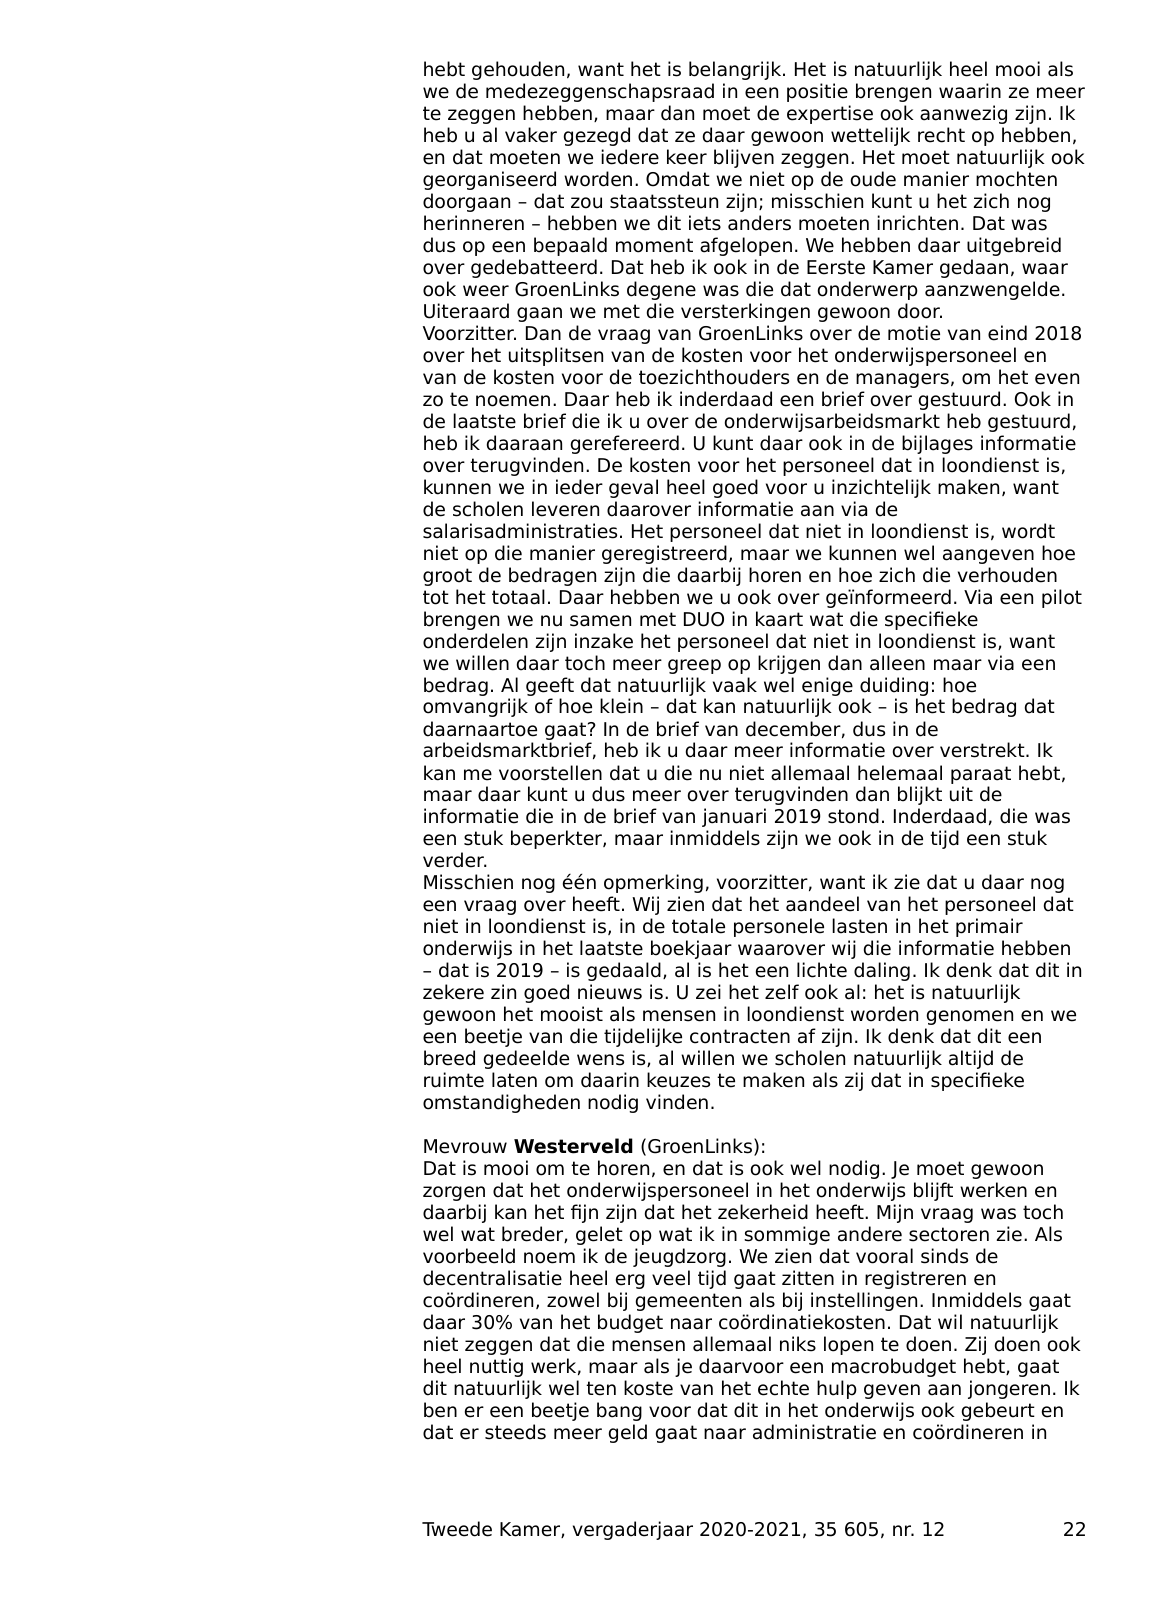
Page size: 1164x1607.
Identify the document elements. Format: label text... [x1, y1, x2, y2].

text Misschien nog één opmerking, voorzitter, want ik zie dat u daar nog een vraag over heeft. Wij zien dat het aandeel van het personeel dat niet in loondienst is, in de totale personele lasten in het primair onderwijs in het laatste boekjaar waarover wij die informatie hebben – dat is 2019 – is gedaald, al is het een lichte daling. Ik denk dat dit in zekere zin goed nieuws is. U zei het zelf ook al: het is natuurlijk gewoon het mooist als mensen in loondienst worden genomen en we een beetje van die tijdelijke contracten af zijn. Ik denk dat dit een breed gedeelde wens is, al willen we scholen natuurlijk altijd de ruimte laten om daarin keuzes te maken als zij dat in specifieke omstandigheden nodig vinden. [422, 872, 1087, 1114]
text Mevrouw Westerveld (GroenLinks): [422, 1136, 1087, 1158]
text hebt gehouden, want het is belangrijk. Het is natuurlijk heel mooi als we de medezeggenschapsraad in een positie brengen waarin ze meer te zeggen hebben, maar dan moet de expertise ook aanwezig zijn. Ik heb u al vaker gezegd dat ze daar gewoon wettelijk recht op hebben, en dat moeten we iedere keer blijven zeggen. Het moet natuurlijk ook georganiseerd worden. Omdat we niet op de oude manier mochten doorgaan – dat zou staatssteun zijn; misschien kunt u het zich nog herinneren – hebben we dit iets anders moeten inrichten. Dat was dus op een bepaald moment afgelopen. We hebben daar uitgebreid over gedebatteerd. Dat heb ik ook in de Eerste Kamer gedaan, waar ook weer GroenLinks degene was die dat onderwerp aanzwengelde. Uiteraard gaan we met die versterkingen gewoon door. [422, 59, 1087, 323]
text Dat is mooi om te horen, en dat is ook wel nodig. Je moet gewoon zorgen dat het onderwijspersoneel in het onderwijs blijft werken en daarbij kan het fijn zijn dat het zekerheid heeft. Mijn vraag was toch wel wat breder, gelet op wat ik in sommige andere sectoren zie. Als voorbeeld noem ik de jeugdzorg. We zien dat vooral sinds de decentralisatie heel erg veel tijd gaat zitten in registreren en coördineren, zowel bij gemeenten als bij instellingen. Inmiddels gaat daar 30% van het budget naar coördinatiekosten. Dat wil natuurlijk niet zeggen dat die mensen allemaal niks lopen te doen. Zij doen ook heel nuttig werk, maar als je daarvoor een macrobudget hebt, gaat dit natuurlijk wel ten koste van het echte hulp geven aan jongeren. Ik ben er een beetje bang voor dat dit in het onderwijs ook gebeurt en dat er steeds meer geld gaat naar administratie en coördineren in [422, 1158, 1087, 1444]
text Voorzitter. Dan de vraag van GroenLinks over de motie van eind 2018 over het uitsplitsen van de kosten voor het onderwijspersoneel en van de kosten voor de toezichthouders en de managers, om het even zo te noemen. Daar heb ik inderdaad een brief over gestuurd. Ook in de laatste brief die ik u over de onderwijsarbeidsmarkt heb gestuurd, heb ik daaraan gerefereerd. U kunt daar ook in de bijlages informatie over terugvinden. De kosten voor het personeel dat in loondienst is, kunnen we in ieder geval heel goed voor u inzichtelijk maken, want de scholen leveren daarover informatie aan via de salarisadministraties. Het personeel dat niet in loondienst is, wordt niet op die manier geregistreerd, maar we kunnen wel aangeven hoe groot de bedragen zijn die daarbij horen en hoe zich die verhouden tot het totaal. Daar hebben we u ook over geïnformeerd. Via een pilot brengen we nu samen met DUO in kaart wat die specifieke onderdelen zijn inzake het personeel dat niet in loondienst is, want we willen daar toch meer greep op krijgen dan alleen maar via een bedrag. Al geeft dat natuurlijk vaak wel enige duiding: hoe omvangrijk of hoe klein – dat kan natuurlijk ook – is het bedrag dat daarnaartoe gaat? In de brief van december, dus in de arbeidsmarktbrief, heb ik u daar meer informatie over verstrekt. Ik kan me voorstellen dat u die nu niet allemaal helemaal paraat hebt, maar daar kunt u dus meer over terugvinden dan blijkt uit de informatie die in de brief van januari 2019 stond. Inderdaad, die was een stuk beperkter, maar inmiddels zijn we ook in de tijd een stuk verder. [422, 323, 1087, 872]
